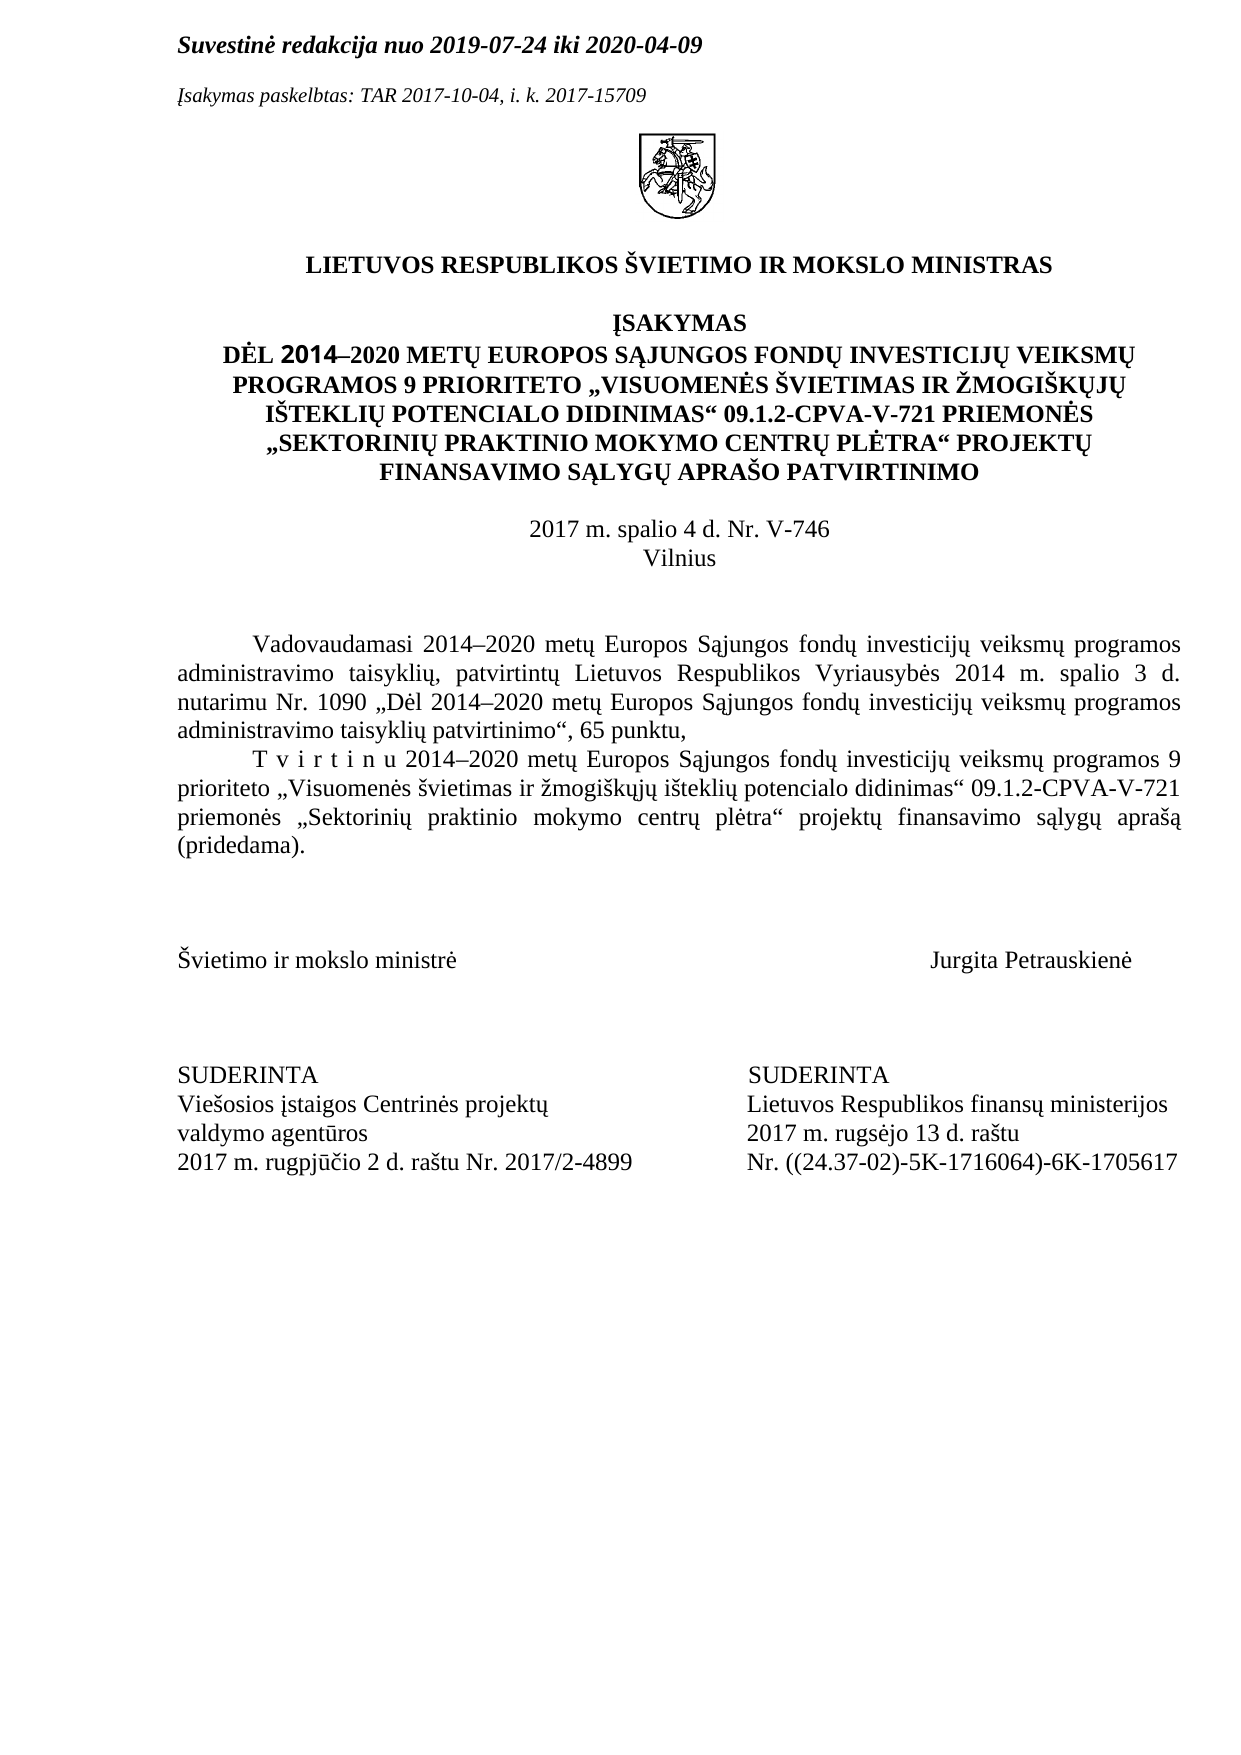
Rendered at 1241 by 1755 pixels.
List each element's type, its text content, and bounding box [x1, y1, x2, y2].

text Vadovaudamasi 2014–2020 metų Europos Sąjungos fondų investicijų veiksmų programos administravimo taisyklių, patvirtintų Lietuvos Respublikos Vyriausybės 2014 m. spalio 3 d. nutarimu Nr. 1090 „Dėl 2014–2020 metų Europos Sąjungos fondų investicijų veiksmų programos administravimo taisyklių patvirtinimo“, 65 punktu, [177, 629, 1182, 744]
text Švietimo ir mokslo ministrė Jurgita Petrauskienė [177, 946, 1182, 974]
text 2017 m. rugpjūčio 2 d. raštu Nr. 2017/2-4899 Nr. ((24.37-02)-5K-1716064)-6K-1705617 [177, 1147, 1182, 1176]
text SUDERINTA SUDERINTA [177, 1061, 1182, 1089]
text Viešosios įstaigos Centrinės projektų Lietuvos Respublikos finansų ministerijos [177, 1089, 1182, 1118]
text 2017 m. spalio 4 d. Nr. V-746 [177, 514, 1182, 543]
text DĖL 2014–2020 METŲ EUROPOS SĄJUNGOS FONDŲ INVESTICIJŲ VEIKSMŲ PROGRAMOS 9 PRIORITETO „VISUOMENĖS ŠVIETIMAS IR ŽMOGIŠKŲJŲ IŠTEKLIŲ POTENCIALO DIDINIMAS“ 09.1.2-CPVA-V-721 PRIEMONĖS „SEKTORINIŲ PRAKTINIO MOKYMO CENTRŲ PLĖTRA“ PROJEKTŲ FINANSAVIMO SĄLYGŲ APRAŠO PATVIRTINIMO [177, 336, 1182, 486]
text Vilnius [177, 543, 1182, 572]
text Suvestinė redakcija nuo 2019-07-24 iki 2020-04-09 [177, 30, 1182, 59]
text T v i r t i n u 2014–2020 metų Europos Sąjungos fondų investicijų veiksmų programos 9 prioriteto „Visuomenės švietimas ir žmogiškųjų išteklių potencialo didinimas“ 09.1.2-CPVA-V-721 priemonės „Sektorinių praktinio mokymo centrų plėtra“ projektų finansavimo sąlygų aprašą (pridedama). [177, 744, 1182, 859]
text valdymo agentūros 2017 m. rugsėjo 13 d. raštu [177, 1118, 1182, 1147]
text ĮSAKYMAS [177, 308, 1182, 336]
text Įsakymas paskelbtas: TAR 2017-10-04, i. k. 2017-15709 [177, 83, 1182, 107]
text LIETUVOS RESPUBLIKOS ŠVIETIMO IR MOKSLO MINISTRAS [177, 250, 1182, 279]
